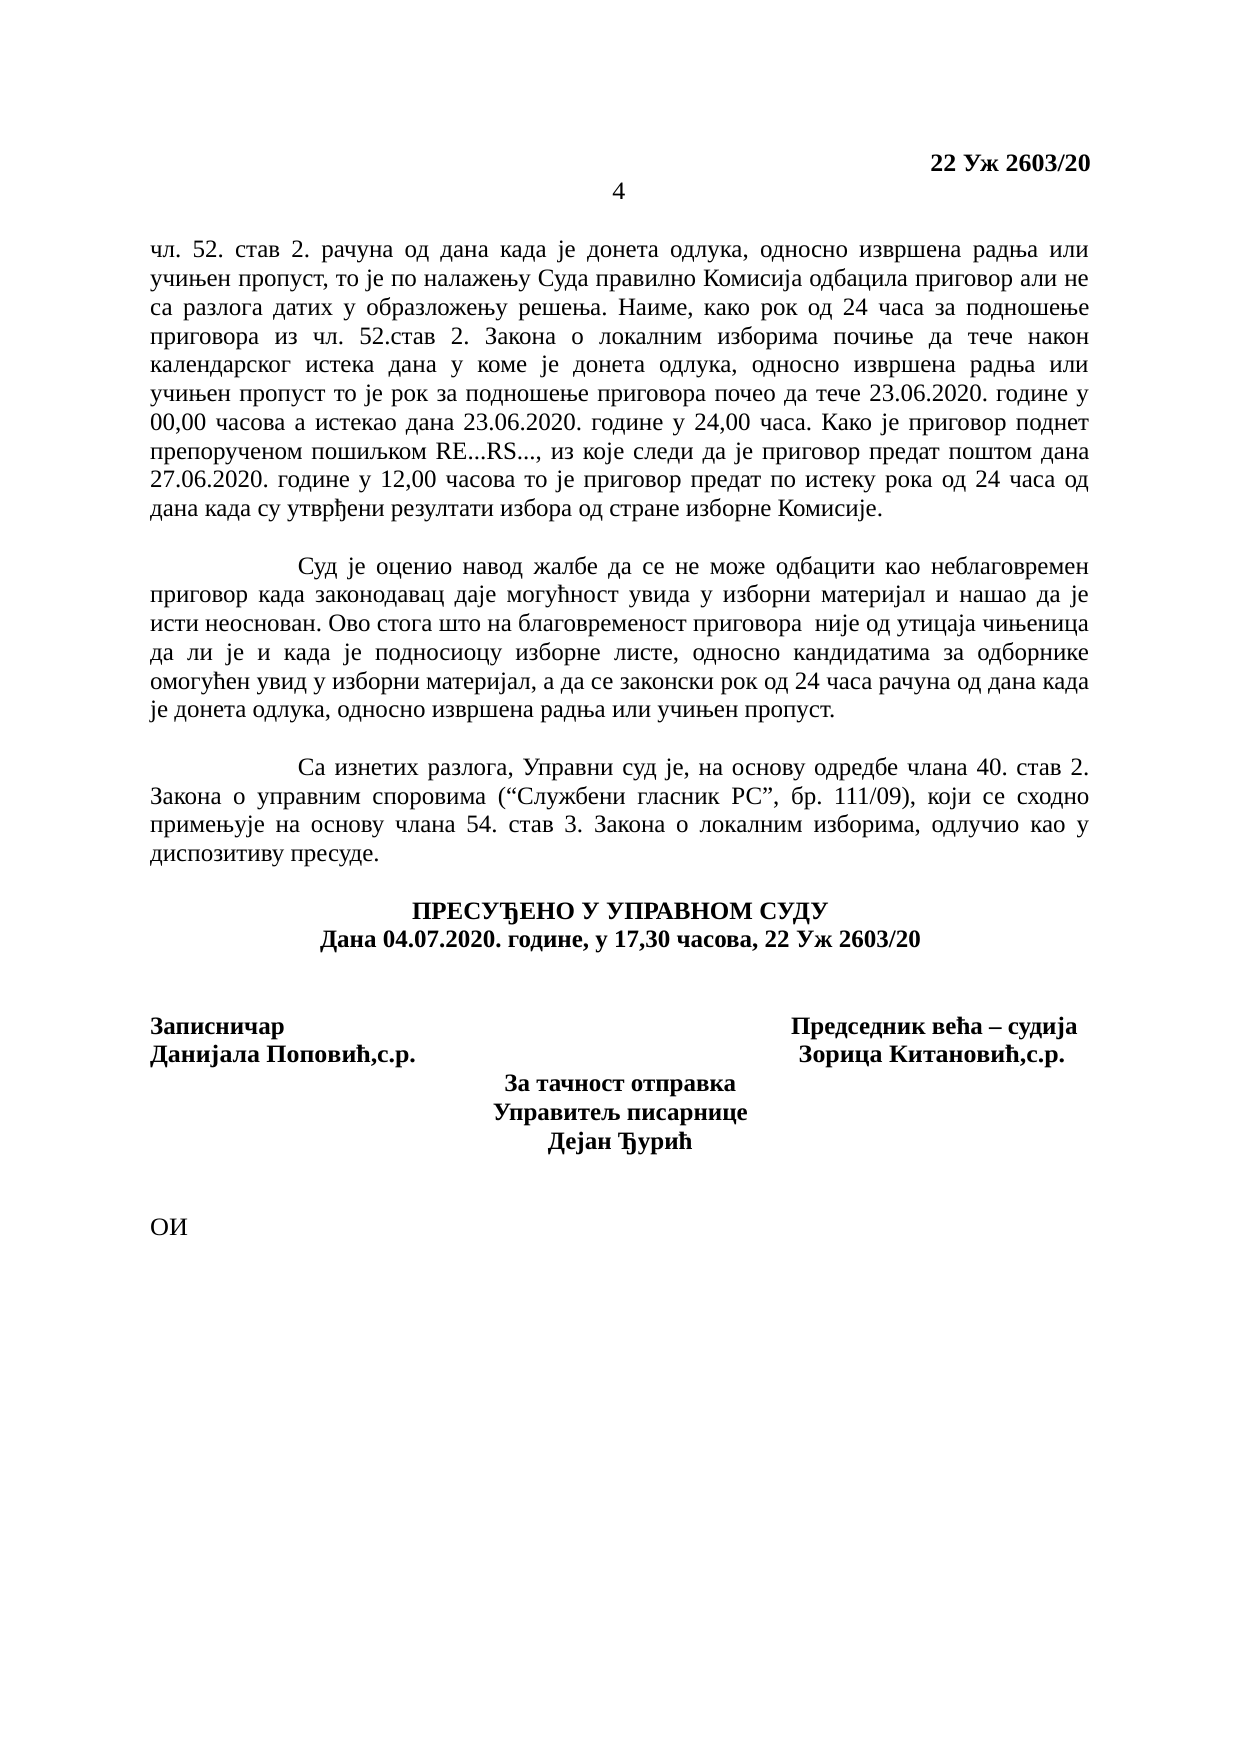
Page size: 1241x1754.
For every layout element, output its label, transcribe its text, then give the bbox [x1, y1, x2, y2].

text ОИ [150, 1212, 1090, 1241]
text Дана 04.07.2020. године, у 17,30 часова, 22 Уж 2603/20 [150, 924, 1090, 953]
text За тачност отправка [150, 1068, 1090, 1097]
text чл. 52. став 2. рачуна од дана када је донета одлука, односно извршена радња или учињен пропуст, то је по налажењу Суда правилно Комисија одбацила приговор али не са разлога датих у образложењу решења. Наиме, како рок од 24 часа за подношење приговора из чл. 52.став 2. Закона о локалним изборима почиње да тече након календарског истека дана у коме је донета одлука, односно извршена радња или учињен пропуст то је рок за подношење приговора почео да тече 23.06.2020. године у 00,00 часова а истекао дана 23.06.2020. године у 24,00 часа. Како је приговор поднет препорученом пошиљком RЕ...RS..., из које следи да је приговор предат поштом дана 27.06.2020. године у 12,00 часова то је приговор предат по истеку рока од 24 часа од дана када су утврђени резултати избора од стране изборне Комисије. [150, 234, 1090, 522]
text ПРЕСУЂЕНО У УПРАВНОМ СУДУ [150, 896, 1090, 924]
text Управитељ писарнице [150, 1097, 1090, 1126]
text Дејан Ђурић [150, 1126, 1090, 1154]
text Записничар Председник већа – судија [150, 1011, 1090, 1039]
text Суд је оценио навод жалбе да се не може одбацити као неблаговремен приговор када законодавац даје могућност увида у изборни материјал и нашао да је исти неоснован. Ово стога што на благовременост приговора није од утицаја чињеница да ли је и када је подносиоцу изборне листе, односно кандидатима за одборнике омогућен увид у изборни материјал, а да се законски рок од 24 часа рачуна од дана када је донета одлука, односно извршена радња или учињен пропуст. [150, 551, 1090, 723]
text Данијала Поповић,с.р. Зорица Китановић,с.р. [150, 1039, 1090, 1068]
text Са изнетих разлога, Управни суд је, на основу одредбе члана 40. став 2. Закона о управним споровима (“Службени гласник РС”, бр. 111/09), који се сходно примењује на основу члана 54. став 3. Закона о локалним изборима, одлучио као у диспозитиву пресуде. [150, 752, 1090, 867]
